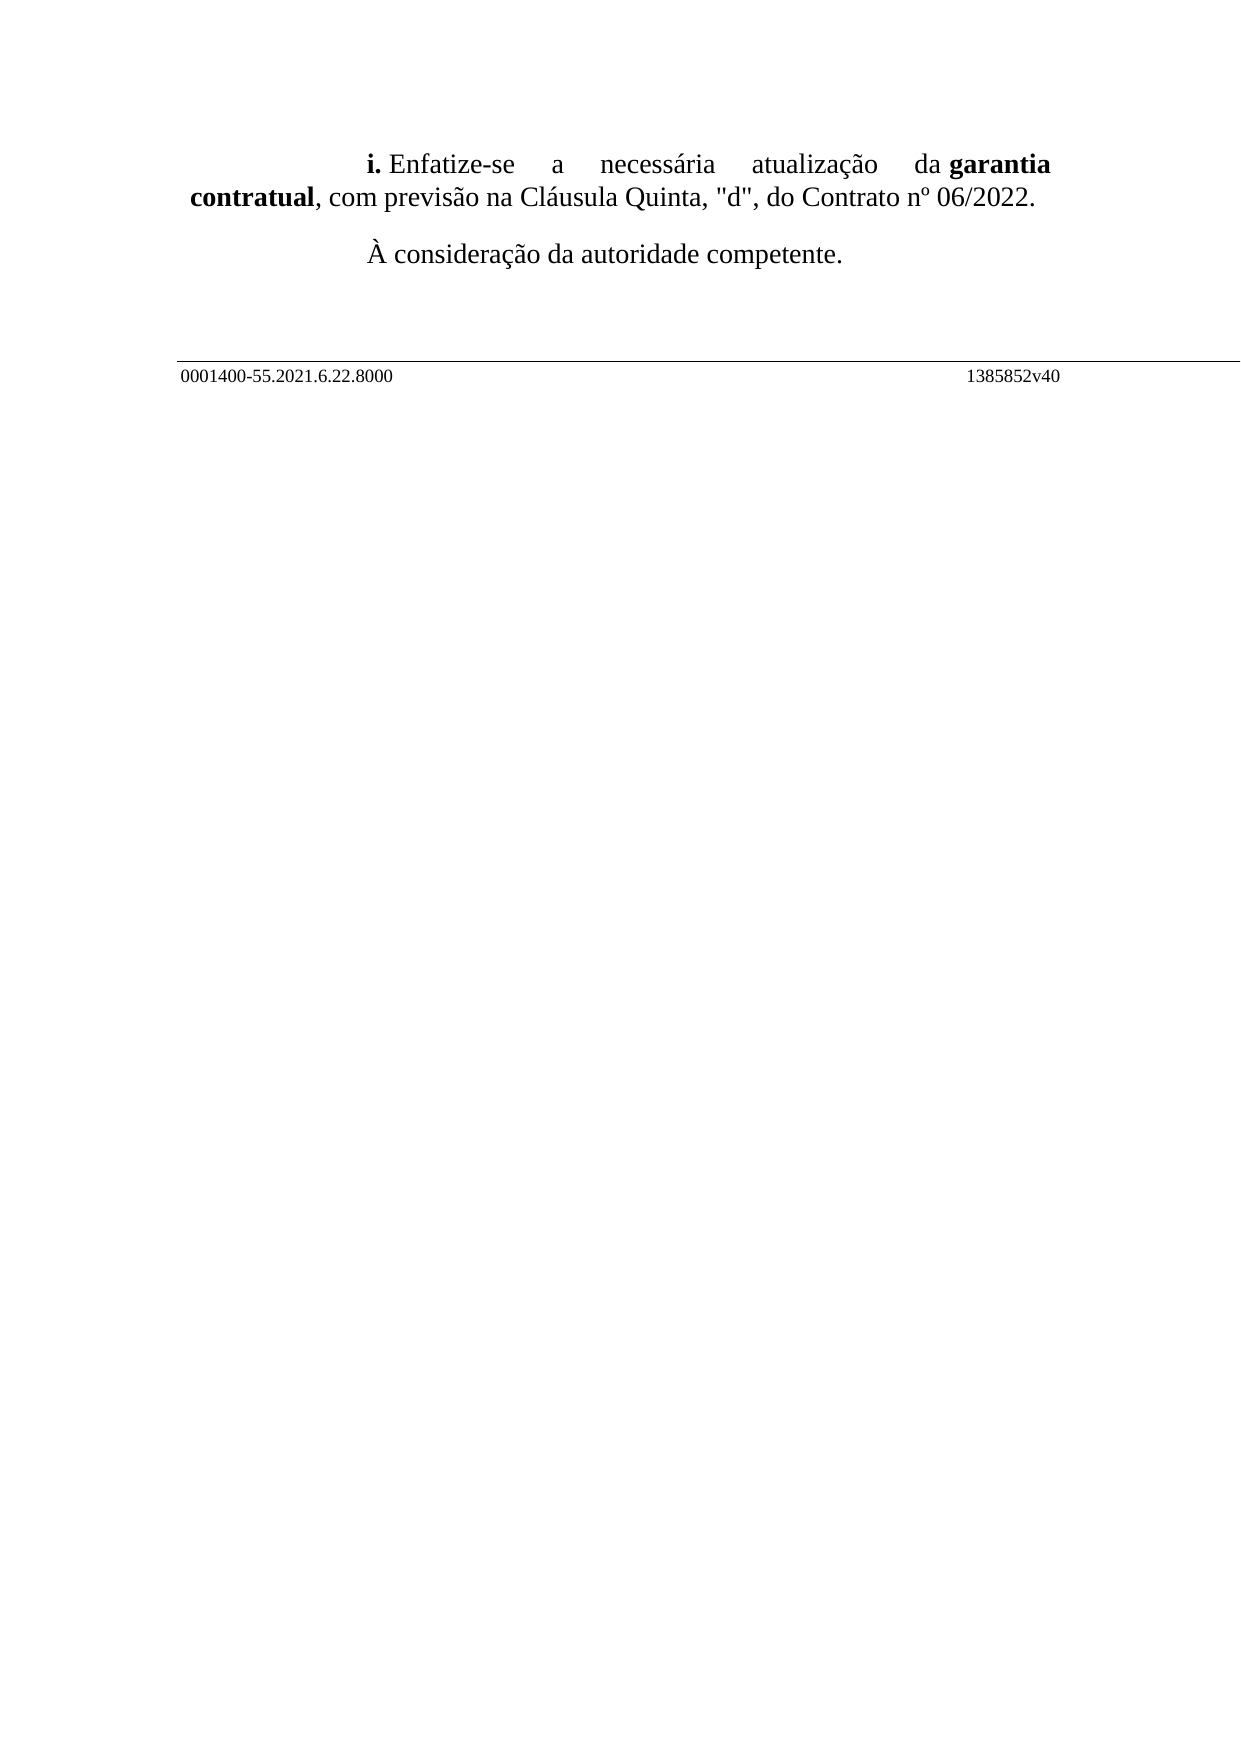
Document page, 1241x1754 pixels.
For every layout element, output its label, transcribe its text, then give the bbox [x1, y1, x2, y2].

table_header 0001400-55.2021.6.22.8000 [177, 362, 620, 389]
table_header [177, 282, 186, 318]
text i. Enfatize-se a necessária atualização da garantia contratual, com previsão na Cláusula Quinta, "d", do Contrato nº 06/2022. [190, 148, 1051, 212]
table_header 1385852v40 [620, 362, 1063, 389]
table_header [177, 318, 186, 353]
table_header [186, 318, 194, 353]
text À consideração da autoridade competente. [190, 237, 1051, 270]
table_header [186, 282, 194, 318]
